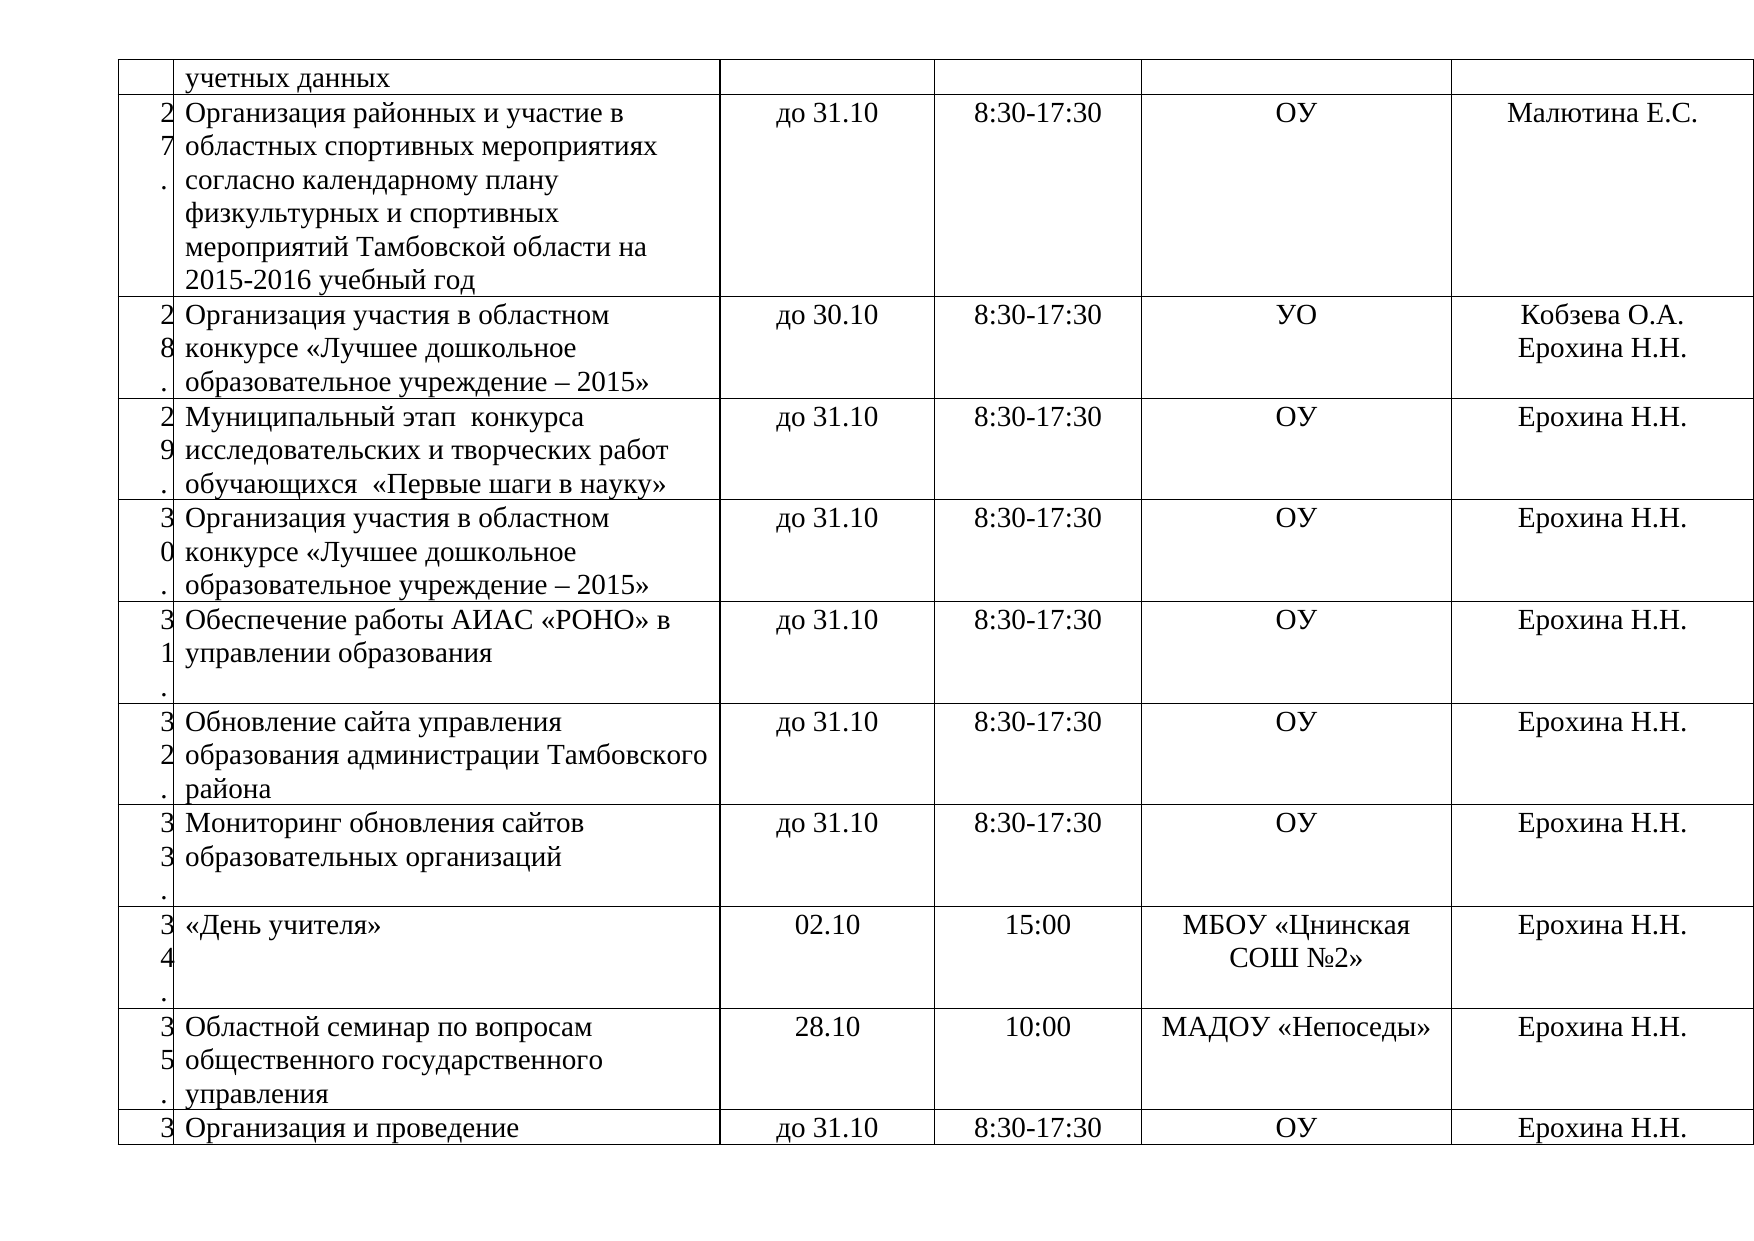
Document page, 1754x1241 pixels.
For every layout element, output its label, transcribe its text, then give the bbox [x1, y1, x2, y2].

table_cell [164, 348, 171, 356]
table_cell Ерохина Н.Н. [1452, 399, 1753, 499]
table_cell Обновление сайта управления образования администрации Тамбовского района [174, 704, 719, 804]
table_cell 8:30-17:30 [935, 399, 1141, 499]
table_cell Обеспечение работы АИАС «РОНО» в управлении образования [174, 602, 719, 703]
table_cell Организация районных и участие в областных спортивных мероприятиях согласно календарному плану физкультурных и спортивных мероприятий Тамбовской области на 2015-2016 учебный год [174, 95, 719, 296]
table_cell Мониторинг обновления сайтов образовательных организаций [174, 805, 719, 906]
table_cell Областной семинар по вопросам общественного государственного управления [174, 1009, 719, 1109]
table_cell ОУ [1142, 602, 1451, 703]
table_cell Организация участия в областном конкурсе «Лучшее дошкольное образовательное учреждение – 2015» [174, 500, 719, 601]
table_cell УО [1142, 297, 1451, 398]
table_cell [119, 704, 173, 804]
table_cell [721, 60, 934, 94]
table_cell 8:30-17:30 [935, 1110, 1141, 1144]
table_cell «День учителя» [174, 907, 719, 1008]
table_cell Кобзева О.А. Ерохина Н.Н. [1452, 297, 1753, 398]
table_cell Ерохина Н.Н. [1452, 1009, 1753, 1109]
table_cell [164, 339, 170, 346]
table_cell МАДОУ «Непоседы» [1142, 1009, 1451, 1109]
table_cell Ерохина Н.Н. [1452, 500, 1753, 601]
table_cell [119, 500, 173, 601]
table_cell [119, 1009, 173, 1109]
table_cell до 31.10 [721, 95, 934, 296]
table_cell ОУ [1142, 399, 1451, 499]
table_cell Организация участия в областном конкурсе «Лучшее дошкольное образовательное учреждение – 2015» [174, 297, 719, 398]
table_cell Малютина Е.С. [1452, 95, 1753, 296]
table_cell 10:00 [935, 1009, 1141, 1109]
table_cell до 31.10 [721, 805, 934, 906]
table_cell 8:30-17:30 [935, 297, 1141, 398]
table_cell [119, 60, 173, 94]
table_cell 28.10 [721, 1009, 934, 1109]
table_cell ОУ [1142, 704, 1451, 804]
table_cell [164, 543, 171, 560]
table_cell Ерохина Н.Н. [1452, 907, 1753, 1008]
table_cell МБОУ «Цнинская СОШ №2» [1142, 907, 1451, 1008]
table_cell до 31.10 [721, 704, 934, 804]
table_cell учетных данных [174, 60, 719, 94]
table_cell 15:00 [935, 907, 1141, 1008]
table_cell Ерохина Н.Н. [1452, 704, 1753, 804]
table_cell [119, 95, 173, 296]
table_cell до 31.10 [721, 399, 934, 499]
table_cell до 31.10 [721, 602, 934, 703]
table_cell [935, 60, 1141, 94]
table_cell Ерохина Н.Н. [1452, 805, 1753, 906]
table_cell [1142, 60, 1451, 94]
table_cell Организация и проведение [174, 1110, 719, 1144]
table_cell [119, 805, 173, 906]
table_cell ОУ [1142, 1110, 1451, 1144]
table_cell 02.10 [721, 907, 934, 1008]
table_cell ОУ [1142, 805, 1451, 906]
table_cell 8:30-17:30 [935, 500, 1141, 601]
table_cell Ерохина Н.Н. [1452, 602, 1753, 703]
table_cell 8:30-17:30 [935, 805, 1141, 906]
table_cell Ерохина Н.Н. [1452, 1110, 1753, 1144]
table_cell [119, 1110, 173, 1144]
table_cell 8:30-17:30 [935, 95, 1141, 296]
table_cell [119, 602, 173, 703]
table_cell до 30.10 [721, 297, 934, 398]
table_cell 8:30-17:30 [935, 704, 1141, 804]
table_cell ОУ [1142, 500, 1451, 601]
table_cell Муниципальный этап конкурса исследовательских и творческих работ обучающихся «Первые шаги в науку» [174, 399, 719, 499]
table_cell до 31.10 [721, 500, 934, 601]
table_cell [119, 399, 173, 499]
table_cell до 31.10 [721, 1110, 934, 1144]
table_cell ОУ [1142, 95, 1451, 296]
table_cell 8:30-17:30 [935, 602, 1141, 703]
table_cell [119, 907, 173, 1008]
table_cell [119, 297, 173, 398]
table_cell [1452, 60, 1753, 94]
